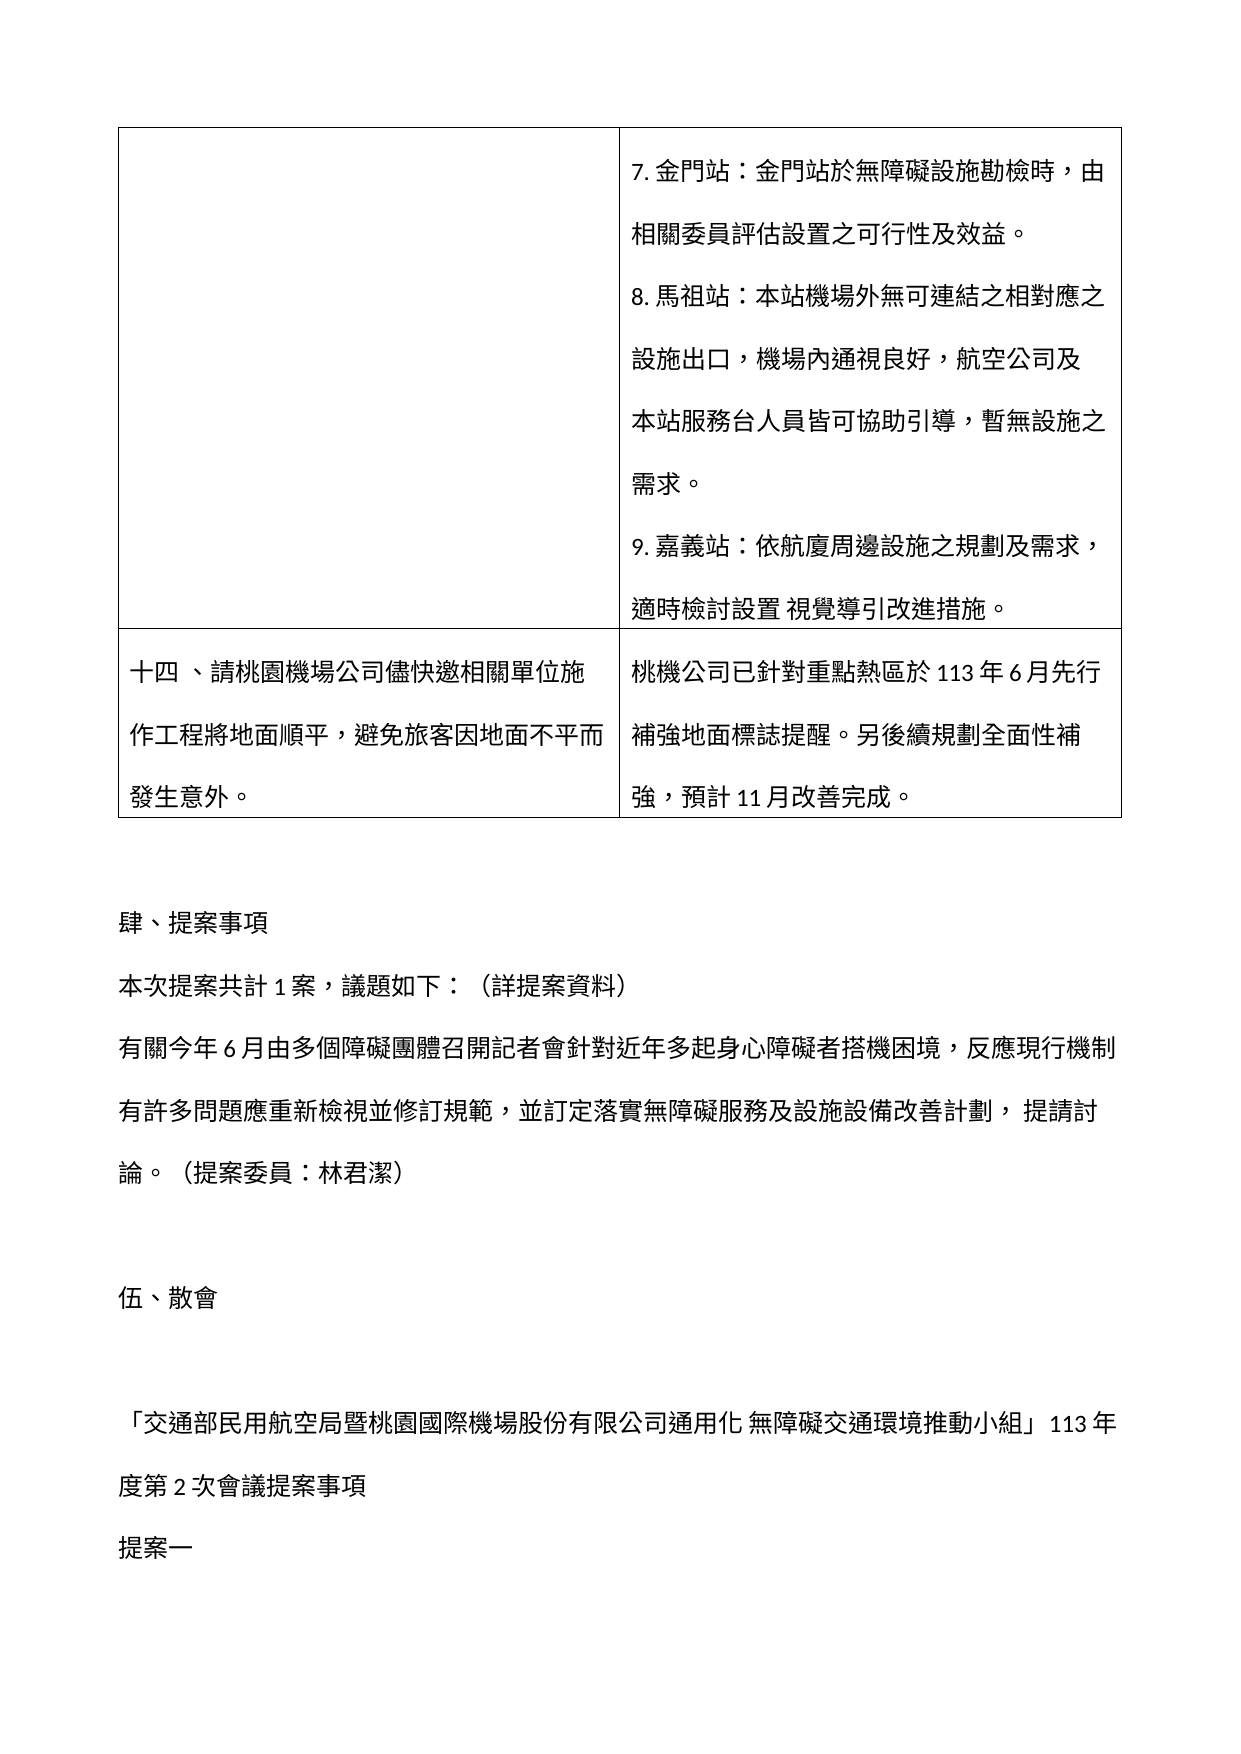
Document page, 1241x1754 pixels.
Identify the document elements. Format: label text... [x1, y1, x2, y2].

table_cell 桃機公司已針對重點熱區於113年6月先行補強地面標誌提醒。另後續規劃全面性補強，預計11月改善完成。 [620, 629, 1121, 817]
table_cell 十四 、請桃園機場公司儘快邀相關單位施作工程將地面順平，避免旅客因地面不平而發生意外。 [119, 629, 619, 817]
text 伍、散會 [118, 1255, 1122, 1318]
table_cell [119, 128, 619, 628]
table_cell 7. 金門站：金門站於無障礙設施勘檢時，由相關委員評估設置之可行性及效益。 8. 馬祖站：本站機場外無可連結之相對應之設施出口，機場內通視良好，航空公司及 本站服務台人員皆可協助引導，暫無設施之需求。 9. 嘉義站：依航廈周邊設施之規劃及需求，適時檢討設置 視覺導引改進措施。 [620, 128, 1121, 628]
text 肆、提案事項 [118, 880, 1122, 943]
text 「交通部民用航空局暨桃園國際機場股份有限公司通用化 無障礙交通環境推動小組」113年度第2次會議提案事項 [118, 1380, 1122, 1505]
text 星宇及長榮航空已配置機 艙輪椅之 [0, 818, 1161, 880]
text 提案一 [118, 1505, 1122, 1568]
text 本次提案共計1案，議題如下：（詳提案資料） [118, 943, 1122, 1005]
text 有關今年6月由多個障礙團體召開記者會針對近年多起身心障礙者搭機困境，反應現行機制有許多問題應重新檢視並修訂規範，並訂定落實無障礙服務及設施設備改善計劃， 提請討論。（提案委員：林君潔） [118, 1005, 1122, 1193]
